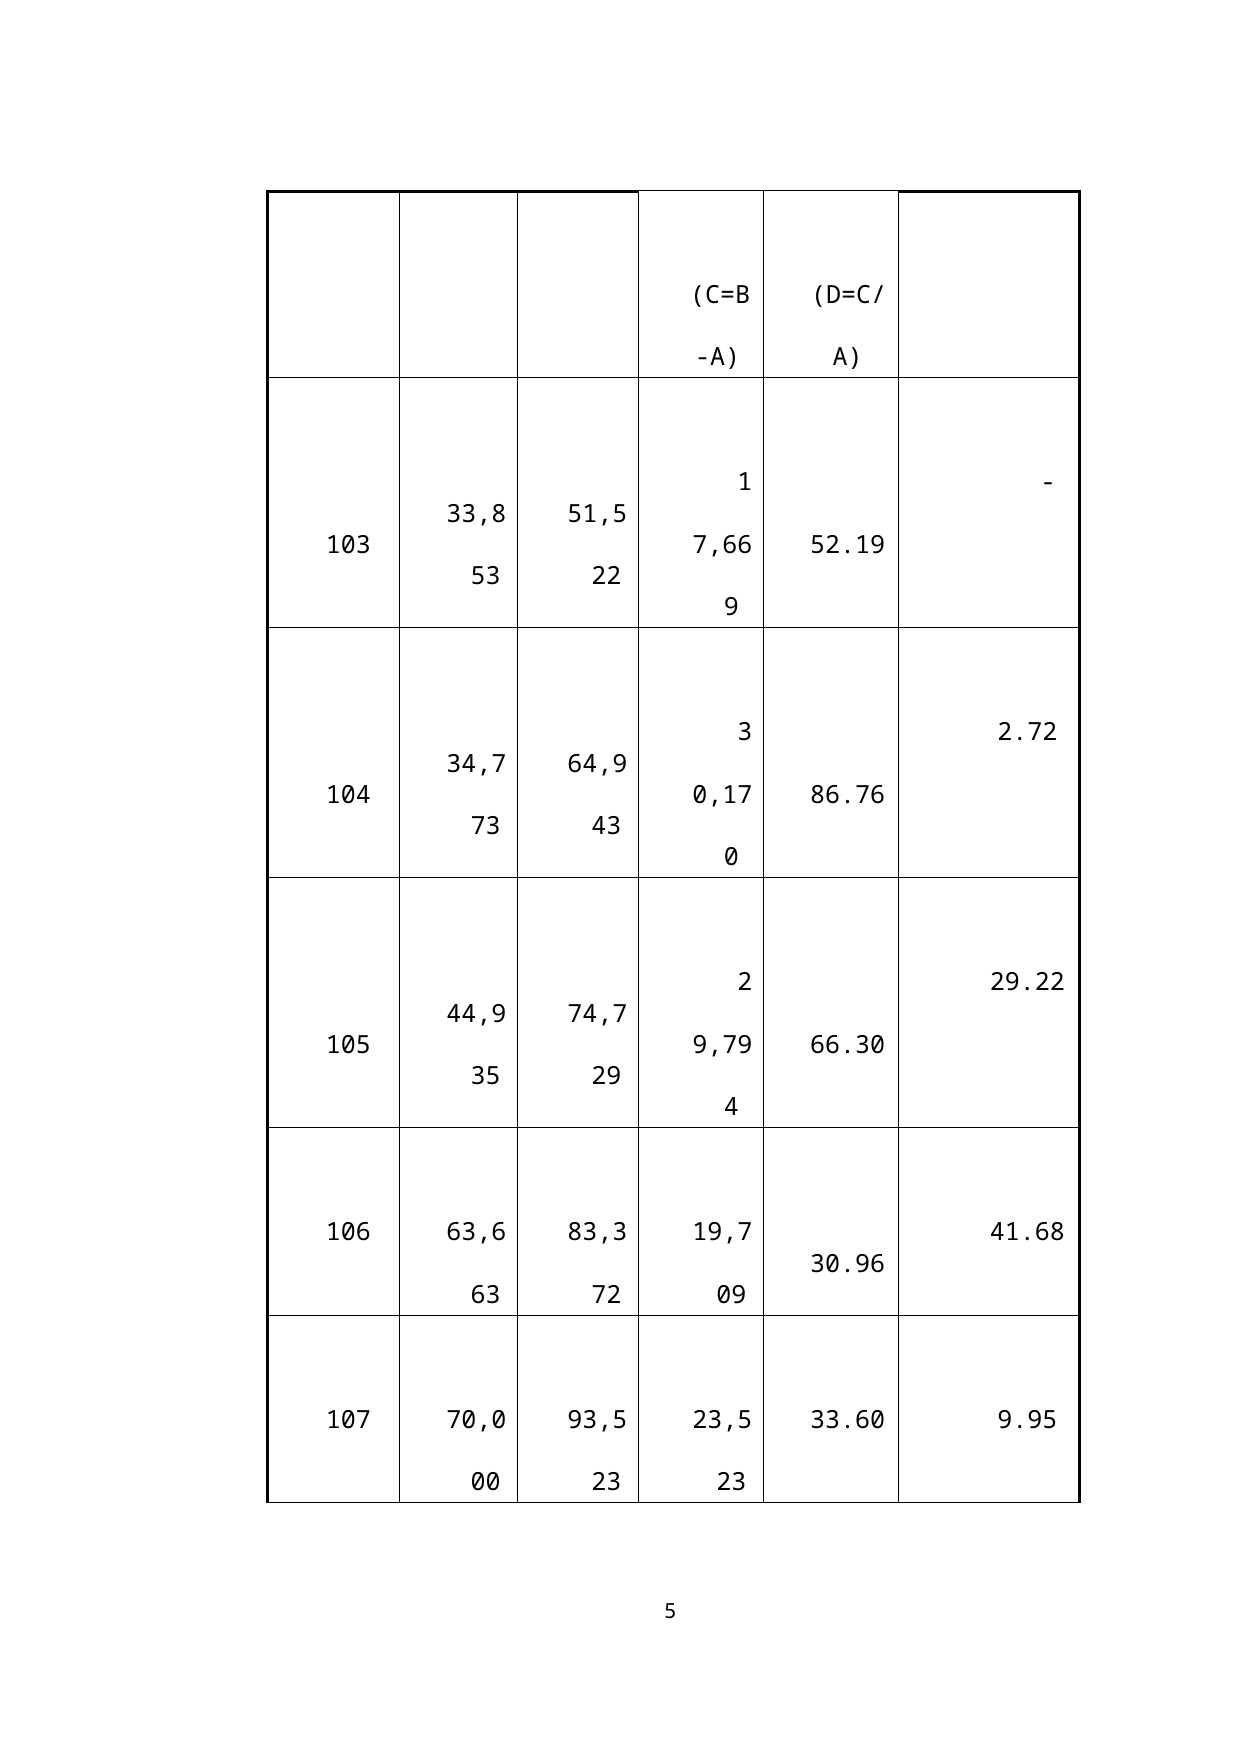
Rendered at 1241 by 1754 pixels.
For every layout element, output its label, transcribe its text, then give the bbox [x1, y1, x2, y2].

table_cell 104 [269, 628, 399, 877]
table_cell 19,709 [639, 1128, 763, 1314]
table_cell 41.68 [899, 1128, 1078, 1314]
table_cell 29.22 [899, 878, 1078, 1127]
table_cell 103 [269, 378, 399, 627]
table_cell 9.95 [899, 1316, 1078, 1502]
table_cell 66.30 [764, 878, 898, 1127]
table_cell 33.60 [764, 1316, 898, 1502]
table_cell 105 [269, 878, 399, 1127]
table_cell (D=C/A) [764, 191, 898, 377]
table_cell 44,935 [400, 878, 517, 1127]
table_header [269, 193, 399, 377]
table_cell 52.19 [764, 378, 898, 627]
table_cell 33,853 [400, 378, 517, 627]
table_cell 107 [269, 1316, 399, 1502]
table_cell - [899, 378, 1078, 627]
table_cell 106 [269, 1128, 399, 1314]
table_cell 34,773 [400, 628, 517, 877]
table_cell 70,000 [400, 1316, 517, 1502]
table_cell 2.72 [899, 628, 1078, 877]
table_cell 51,522 [518, 378, 638, 627]
table_cell 23,523 [639, 1316, 763, 1502]
table_header [518, 193, 638, 377]
table_cell 93,523 [518, 1316, 638, 1502]
table_cell 83,372 [518, 1128, 638, 1314]
table_cell 63,663 [400, 1128, 517, 1314]
table_header [400, 193, 517, 377]
table_cell (C=B-A) [639, 191, 763, 377]
table_cell 86.76 [764, 628, 898, 877]
table_cell 74,729 [518, 878, 638, 1127]
table_cell 29,794 [639, 878, 763, 1127]
table_header [899, 193, 1078, 377]
table_cell 30,170 [639, 628, 763, 877]
table_cell 30.96 [764, 1128, 898, 1314]
table_cell 64,943 [518, 628, 638, 877]
table_cell 17,669 [639, 378, 763, 627]
